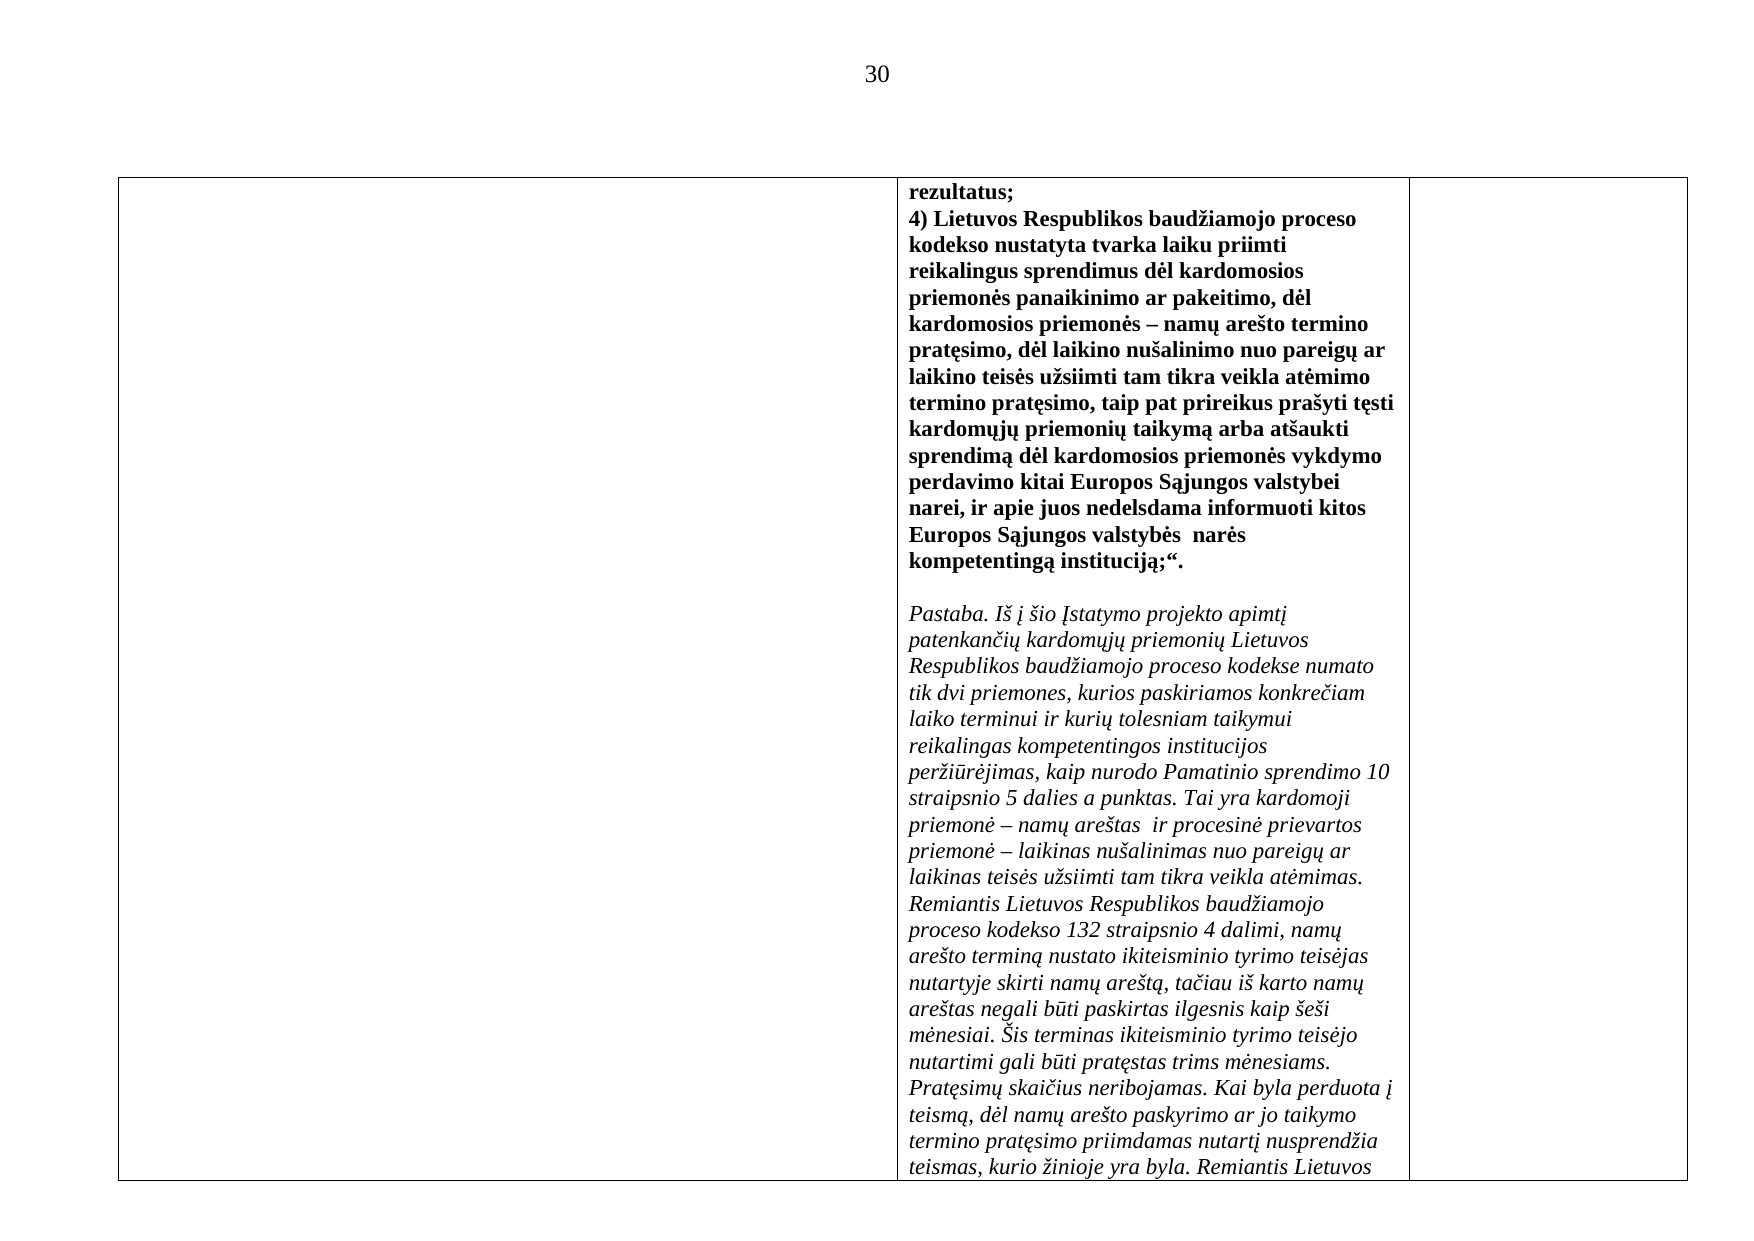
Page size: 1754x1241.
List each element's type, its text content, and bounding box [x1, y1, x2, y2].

table_cell rezultatus; 4) Lietuvos Respublikos baudžiamojo proceso kodekso nustatyta tvarka laiku priimti reikalingus sprendimus dėl kardomosios priemonės panaikinimo ar pakeitimo, dėl kardomosios priemonės – namų arešto termino pratęsimo, dėl laikino nušalinimo nuo pareigų ar laikino teisės užsiimti tam tikra veikla atėmimo termino pratęsimo, taip pat prireikus prašyti tęsti kardomųjų priemonių taikymą arba atšaukti sprendimą dėl kardomosios priemonės vykdymo perdavimo kitai Europos Sąjungos valstybei narei, ir apie juos nedelsdama informuoti kitos Europos Sąjungos valstybės narės kompetentingą instituciją;“. Pastaba. Iš į šio Įstatymo projekto apimtį patenkančių kardomųjų priemonių Lietuvos Respublikos baudžiamojo proceso kodekse numato tik dvi priemones, kurios paskiriamos konkrečiam laiko terminui ir kurių tolesniam taikymui reikalingas kompetentingos institucijos peržiūrėjimas, kaip nurodo Pamatinio sprendimo 10 straipsnio 5 dalies a punktas. Tai yra kardomoji priemonė – namų areštas ir procesinė prievartos priemonė – laikinas nušalinimas nuo pareigų ar laikinas teisės užsiimti tam tikra veikla atėmimas. Remiantis Lietuvos Respublikos baudžiamojo proceso kodekso 132 straipsnio 4 dalimi, namų arešto terminą nustato ikiteisminio tyrimo teisėjas nutartyje skirti namų areštą, tačiau iš karto namų areštas negali būti paskirtas ilgesnis kaip šeši mėnesiai. Šis terminas ikiteisminio tyrimo teisėjo nutartimi gali būti pratęstas trims mėnesiams. Pratęsimų skaičius neribojamas. Kai byla perduota į teismą, dėl namų arešto paskyrimo ar jo taikymo termino pratęsimo priimdamas nutartį nusprendžia teismas, kurio žinioje yra byla. Remiantis Lietuvos [898, 178, 1409, 1180]
table_cell [119, 178, 897, 1180]
table_cell [1410, 178, 1687, 1180]
